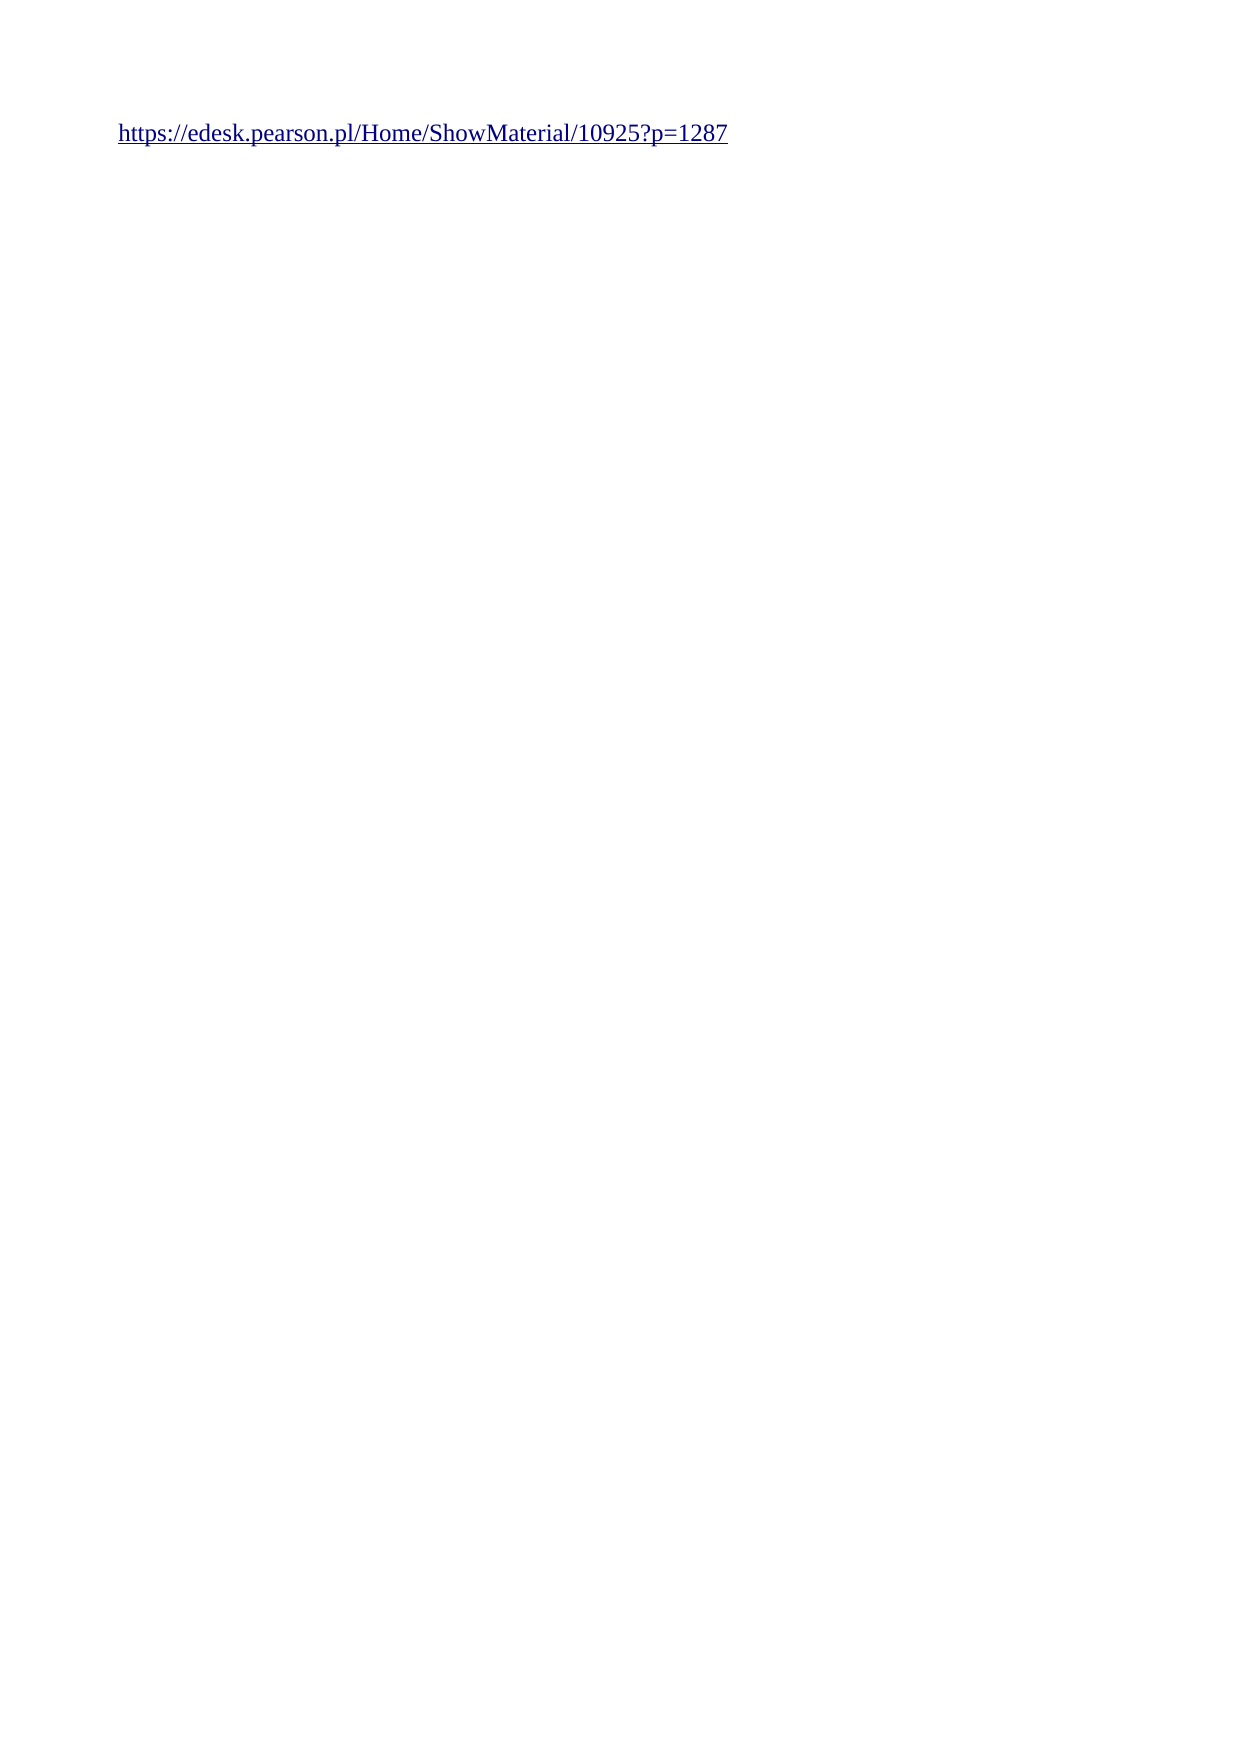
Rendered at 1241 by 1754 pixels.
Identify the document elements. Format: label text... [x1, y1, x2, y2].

text https://edesk.pearson.pl/Home/ShowMaterial/10925?p=1287 [118, 118, 1122, 147]
